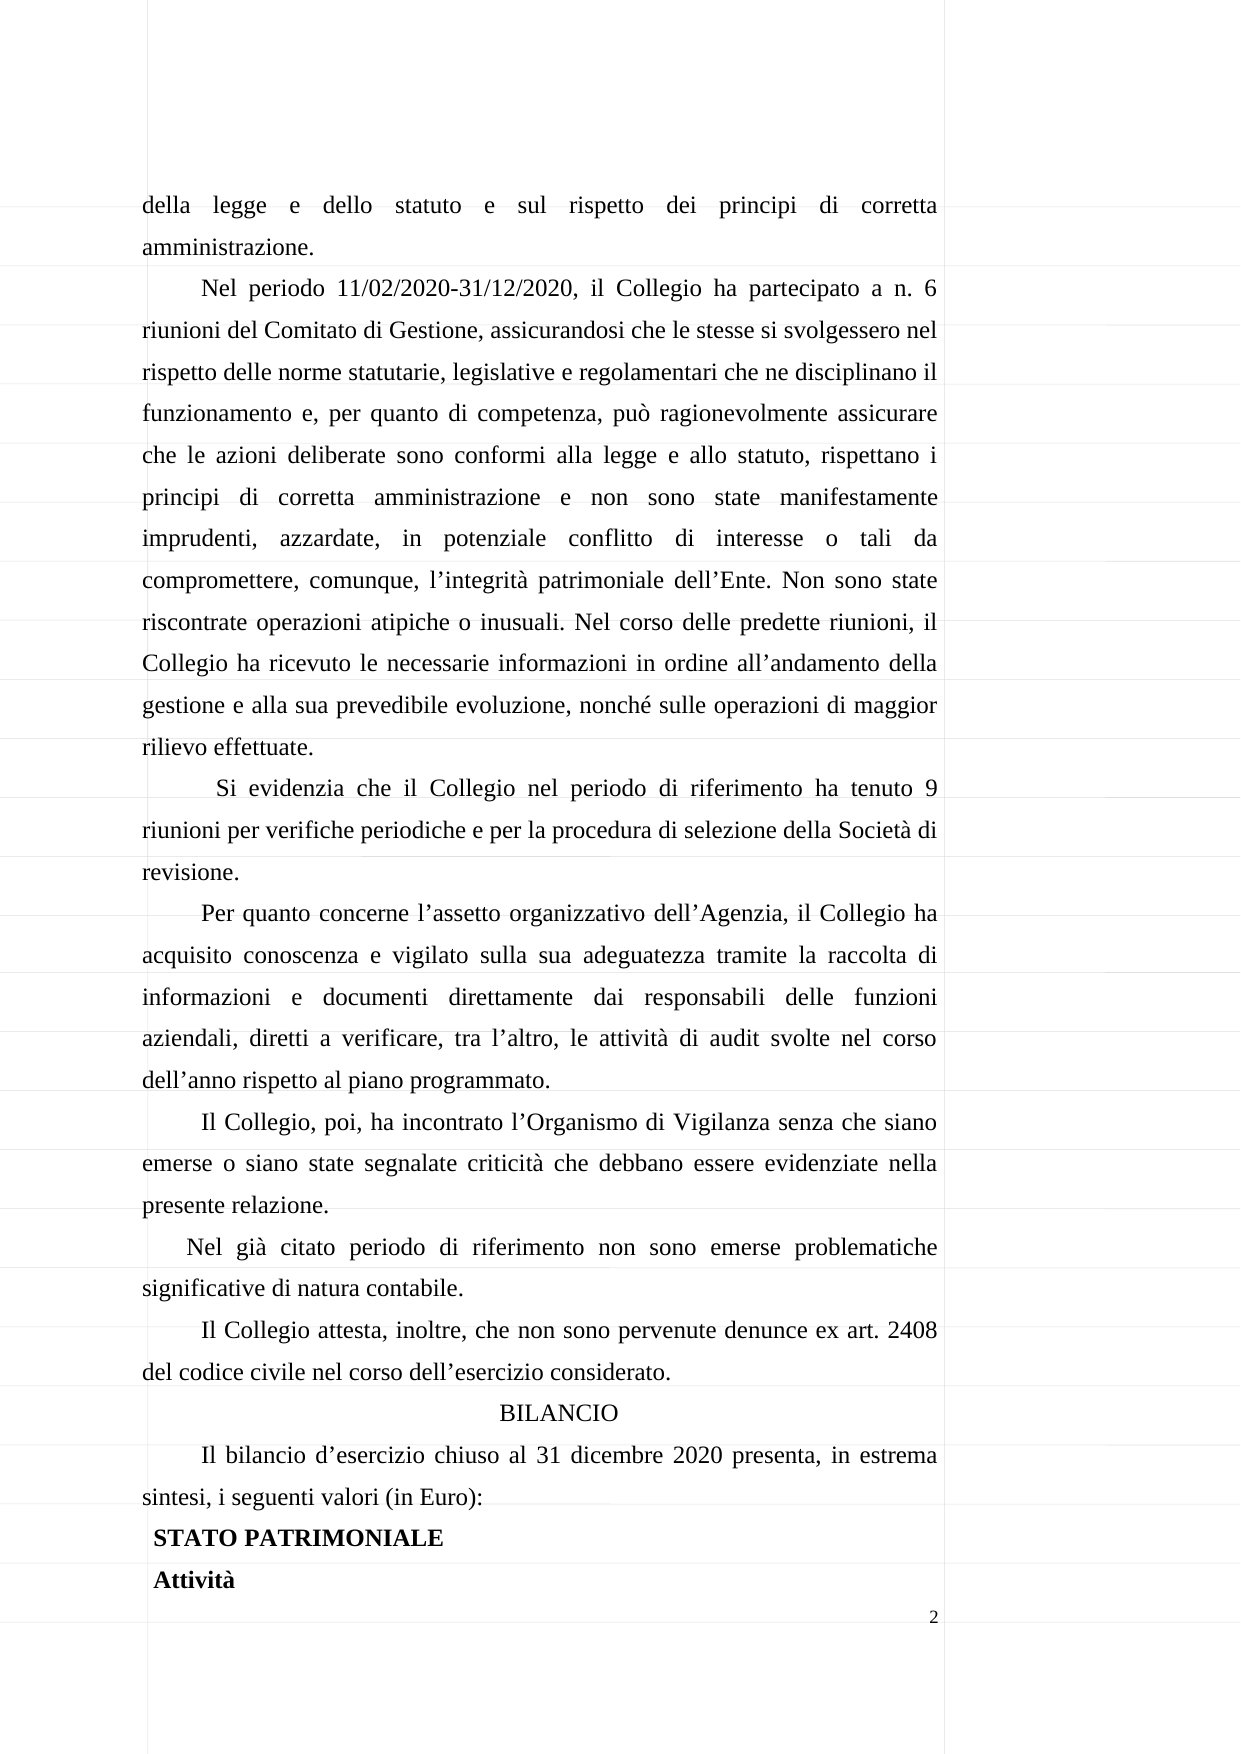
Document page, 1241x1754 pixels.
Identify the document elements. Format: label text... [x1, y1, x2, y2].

text Nel periodo 11/02/2020-31/12/2020, il Collegio ha partecipato a n. 6 riunioni del Comitato di Gestione, assicurandosi che le stesse si svolgessero nel rispetto delle norme statutarie, legislative e regolamentari che ne disciplinano il funzionamento e, per quanto di competenza, può ragionevolmente assicurare che le azioni deliberate sono conformi alla legge e allo statuto, rispettano i principi di corretta amministrazione e non sono state manifestamente imprudenti, azzardate, in potenziale conflitto di interesse o tali da compromettere, comunque, l’integrità patrimoniale dell’Ente. Non sono state riscontrate operazioni atipiche o inusuali. Nel corso delle predette riunioni, il Collegio ha ricevuto le necessarie informazioni in ordine all’andamento della gestione e alla sua prevedibile evoluzione, nonché sulle operazioni di maggior rilievo effettuate. [149, 621, 938, 679]
text Nel periodo 11/02/2020-31/12/2020, il Collegio ha partecipato a n. 6 riunioni del Comitato di Gestione, assicurandosi che le stesse si svolgessero nel rispetto delle norme statutarie, legislative e regolamentari che ne disciplinano il funzionamento e, per quanto di competenza, può ragionevolmente assicurare che le azioni deliberate sono conformi alla legge e allo statuto, rispettano i principi di corretta amministrazione e non sono state manifestamente imprudenti, azzardate, in potenziale conflitto di interesse o tali da compromettere, comunque, l’integrità patrimoniale dell’Ente. Non sono state riscontrate operazioni atipiche o inusuali. Nel corso delle predette riunioni, il Collegio ha ricevuto le necessarie informazioni in ordine all’andamento della gestione e alla sua prevedibile evoluzione, nonché sulle operazioni di maggior rilievo effettuate. [148, 503, 938, 560]
text Il Collegio attesta, inoltre, che non sono pervenute denunce ex art. 2408 del codice civile nel corso dell’esercizio considerato. [149, 1328, 938, 1385]
text Per quanto concerne l’assetto organizzativo dell’Agenzia, il Collegio ha acquisito conoscenza e vigilato sulla sua adeguatezza tramite la raccolta di informazioni e documenti direttamente dai responsabili delle funzioni aziendali, diretti a verificare, tra l’altro, le attività di audit svolte nel corso dell’anno rispetto al piano programmato. [149, 973, 938, 1031]
text Il Collegio attesta, inoltre, che non sono pervenute denunce ex art. 2408 del codice civile nel corso dell’esercizio considerato. [149, 1302, 938, 1326]
text Nel già citato periodo di riferimento non sono emerse problematiche significative di natura contabile. [149, 1219, 938, 1267]
text Nel periodo 11/02/2020-31/12/2020, il Collegio ha partecipato a n. 6 riunioni del Comitato di Gestione, assicurandosi che le stesse si svolgessero nel rispetto delle norme statutarie, legislative e regolamentari che ne disciplinano il funzionamento e, per quanto di competenza, può ragionevolmente assicurare che le azioni deliberate sono conformi alla legge e allo statuto, rispettano i principi di corretta amministrazione e non sono state manifestamente imprudenti, azzardate, in potenziale conflitto di interesse o tali da compromettere, comunque, l’integrità patrimoniale dell’Ente. Non sono state riscontrate operazioni atipiche o inusuali. Nel corso delle predette riunioni, il Collegio ha ricevuto le necessarie informazioni in ordine all’andamento della gestione e alla sua prevedibile evoluzione, nonché sulle operazioni di maggior rilievo effettuate. [148, 444, 938, 501]
text Il Collegio, poi, ha incontrato l’Organismo di Vigilanza senza che siano emerse o siano state segnalate criticità che debbano essere evidenziate nella presente relazione. [149, 1209, 938, 1219]
text Nel periodo 11/02/2020-31/12/2020, il Collegio ha partecipato a n. 6 riunioni del Comitato di Gestione, assicurandosi che le stesse si svolgessero nel rispetto delle norme statutarie, legislative e regolamentari che ne disciplinano il funzionamento e, per quanto di competenza, può ragionevolmente assicurare che le azioni deliberate sono conformi alla legge e allo statuto, rispettano i principi di corretta amministrazione e non sono state manifestamente imprudenti, azzardate, in potenziale conflitto di interesse o tali da compromettere, comunque, l’integrità patrimoniale dell’Ente. Non sono state riscontrate operazioni atipiche o inusuali. Nel corso delle predette riunioni, il Collegio ha ricevuto le necessarie informazioni in ordine all’andamento della gestione e alla sua prevedibile evoluzione, nonché sulle operazioni di maggior rilievo effettuate. [149, 680, 938, 738]
text Per quanto concerne l’assetto organizzativo dell’Agenzia, il Collegio ha acquisito conoscenza e vigilato sulla sua adeguatezza tramite la raccolta di informazioni e documenti direttamente dai responsabili delle funzioni aziendali, diretti a verificare, tra l’altro, le attività di audit svolte nel corso dell’anno rispetto al piano programmato. [149, 1032, 938, 1090]
text Nel periodo 11/02/2020-31/12/2020, il Collegio ha partecipato a n. 6 riunioni del Comitato di Gestione, assicurandosi che le stesse si svolgessero nel rispetto delle norme statutarie, legislative e regolamentari che ne disciplinano il funzionamento e, per quanto di competenza, può ragionevolmente assicurare che le azioni deliberate sono conformi alla legge e allo statuto, rispettano i principi di corretta amministrazione e non sono state manifestamente imprudenti, azzardate, in potenziale conflitto di interesse o tali da compromettere, comunque, l’integrità patrimoniale dell’Ente. Non sono state riscontrate operazioni atipiche o inusuali. Nel corso delle predette riunioni, il Collegio ha ricevuto le necessarie informazioni in ordine all’andamento della gestione e alla sua prevedibile evoluzione, nonché sulle operazioni di maggior rilievo effettuate. [148, 326, 938, 383]
text Il bilancio d’esercizio chiuso al 31 dicembre 2020 presenta, in estrema sintesi, i seguenti valori (in Euro): [149, 1505, 938, 1511]
table_header STATO PATRIMONIALE Attività Immobilizzazioni Circolante Ratei e risconti Totale attività Patrimonio netto (euro 329.239.054) Fondo di dotazione Altri conferimenti a titolo di capitale Riserva di legge Altre riserve Utili portati a nuovo Utile dell’esercizio Passività Fondi per rischi ed oneri T.F.R. Debiti Ratei e risconti Totale patrimonio netto e passività CONTO ECONOMICO Valore della produzione Costi della produzione Differenza Proventi e oneri finanziari Risultato prima delle imposte Imposte sul reddito di esercizio Risultato di esercizio [149, 1564, 560, 1594]
text Il bilancio d’esercizio chiuso al 31 dicembre 2020 presenta, in estrema sintesi, i seguenti valori (in Euro): [149, 1427, 938, 1444]
text Nel periodo 11/02/2020-31/12/2020, il Collegio ha partecipato a n. 6 riunioni del Comitato di Gestione, assicurandosi che le stesse si svolgessero nel rispetto delle norme statutarie, legislative e regolamentari che ne disciplinano il funzionamento e, per quanto di competenza, può ragionevolmente assicurare che le azioni deliberate sono conformi alla legge e allo statuto, rispettano i principi di corretta amministrazione e non sono state manifestamente imprudenti, azzardate, in potenziale conflitto di interesse o tali da compromettere, comunque, l’integrità patrimoniale dell’Ente. Non sono state riscontrate operazioni atipiche o inusuali. Nel corso delle predette riunioni, il Collegio ha ricevuto le necessarie informazioni in ordine all’andamento della gestione e alla sua prevedibile evoluzione, nonché sulle operazioni di maggior rilievo effettuate. [149, 739, 938, 761]
text Per quanto concerne l’assetto organizzativo dell’Agenzia, il Collegio ha acquisito conoscenza e vigilato sulla sua adeguatezza tramite la raccolta di informazioni e documenti direttamente dai responsabili delle funzioni aziendali, diretti a verificare, tra l’altro, le attività di audit svolte nel corso dell’anno rispetto al piano programmato. [149, 916, 938, 972]
text Per quanto concerne i propri adempimenti ed i controlli di cui all’art. 2403 del codice civile, il Collegio evidenzia che è stato nominato in data 11/02/2020, ed ha svolto le proprie attività, a seguito della pandemia da Covid-19 e dal lungo periodo di lockdown in Italia, necessariamente da remoto per le previste misure anti-contagio ed ha comunque vigilato sull’osservanza della legge e dello statuto e sul rispetto dei principi di corretta amministrazione. [148, 177, 938, 206]
text Nel già citato periodo di riferimento non sono emerse problematiche significative di natura contabile. [149, 1268, 938, 1302]
table_header 128.704.024 2.169.507.816 82.248.469 2.380.460.309 60.889.000 153.091.945 6.219.488 72.752.068 34.839.316 1.447.237 31.102.065 1.436.081 155.147.319 1.863.535.790 2.380.460.309 475.920.954 (470.118.046) 5.802.908 6 5.802.914 (4.355.677) 1.447.237 [560, 1511, 944, 1562]
text Si evidenzia che il Collegio nel periodo di riferimento ha tenuto 9 riunioni per verifiche periodiche e per la procedura di selezione della Società di revisione. [149, 857, 938, 886]
text Nel periodo 11/02/2020-31/12/2020, il Collegio ha partecipato a n. 6 riunioni del Comitato di Gestione, assicurandosi che le stesse si svolgessero nel rispetto delle norme statutarie, legislative e regolamentari che ne disciplinano il funzionamento e, per quanto di competenza, può ragionevolmente assicurare che le azioni deliberate sono conformi alla legge e allo statuto, rispettano i principi di corretta amministrazione e non sono state manifestamente imprudenti, azzardate, in potenziale conflitto di interesse o tali da compromettere, comunque, l’integrità patrimoniale dell’Ente. Non sono state riscontrate operazioni atipiche o inusuali. Nel corso delle predette riunioni, il Collegio ha ricevuto le necessarie informazioni in ordine all’andamento della gestione e alla sua prevedibile evoluzione, nonché sulle operazioni di maggior rilievo effettuate. [149, 562, 938, 620]
text Si evidenzia che il Collegio nel periodo di riferimento ha tenuto 9 riunioni per verifiche periodiche e per la procedura di selezione della Società di revisione. [149, 798, 938, 856]
text Si evidenzia che il Collegio nel periodo di riferimento ha tenuto 9 riunioni per verifiche periodiche e per la procedura di selezione della Società di revisione. [149, 761, 938, 797]
text BILANCIO [179, 1387, 938, 1427]
text Il bilancio d’esercizio chiuso al 31 dicembre 2020 presenta, in estrema sintesi, i seguenti valori (in Euro): [149, 1446, 938, 1503]
text Per quanto concerne l’assetto organizzativo dell’Agenzia, il Collegio ha acquisito conoscenza e vigilato sulla sua adeguatezza tramite la raccolta di informazioni e documenti direttamente dai responsabili delle funzioni aziendali, diretti a verificare, tra l’altro, le attività di audit svolte nel corso dell’anno rispetto al piano programmato. [149, 886, 938, 915]
table_header 128.704.024 2.169.507.816 82.248.469 2.380.460.309 60.889.000 153.091.945 6.219.488 72.752.068 34.839.316 1.447.237 31.102.065 1.436.081 155.147.319 1.863.535.790 2.380.460.309 475.920.954 (470.118.046) 5.802.908 6 5.802.914 (4.355.677) 1.447.237 [560, 1564, 944, 1594]
text Il Collegio, poi, ha incontrato l’Organismo di Vigilanza senza che siano emerse o siano state segnalate criticità che debbano essere evidenziate nella presente relazione. [149, 1150, 938, 1208]
table_header STATO PATRIMONIALE Attività Immobilizzazioni Circolante Ratei e risconti Totale attività Patrimonio netto (euro 329.239.054) Fondo di dotazione Altri conferimenti a titolo di capitale Riserva di legge Altre riserve Utili portati a nuovo Utile dell’esercizio Passività Fondi per rischi ed oneri T.F.R. Debiti Ratei e risconti Totale patrimonio netto e passività CONTO ECONOMICO Valore della produzione Costi della produzione Differenza Proventi e oneri finanziari Risultato prima delle imposte Imposte sul reddito di esercizio Risultato di esercizio [149, 1511, 560, 1562]
text Per quanto concerne i propri adempimenti ed i controlli di cui all’art. 2403 del codice civile, il Collegio evidenzia che è stato nominato in data 11/02/2020, ed ha svolto le proprie attività, a seguito della pandemia da Covid-19 e dal lungo periodo di lockdown in Italia, necessariamente da remoto per le previste misure anti-contagio ed ha comunque vigilato sull’osservanza della legge e dello statuto e sul rispetto dei principi di corretta amministrazione. [148, 208, 938, 261]
text Nel periodo 11/02/2020-31/12/2020, il Collegio ha partecipato a n. 6 riunioni del Comitato di Gestione, assicurandosi che le stesse si svolgessero nel rispetto delle norme statutarie, legislative e regolamentari che ne disciplinano il funzionamento e, per quanto di competenza, può ragionevolmente assicurare che le azioni deliberate sono conformi alla legge e allo statuto, rispettano i principi di corretta amministrazione e non sono state manifestamente imprudenti, azzardate, in potenziale conflitto di interesse o tali da compromettere, comunque, l’integrità patrimoniale dell’Ente. Non sono state riscontrate operazioni atipiche o inusuali. Nel corso delle predette riunioni, il Collegio ha ricevuto le necessarie informazioni in ordine all’andamento della gestione e alla sua prevedibile evoluzione, nonché sulle operazioni di maggior rilievo effettuate. [148, 385, 938, 442]
text Il Collegio, poi, ha incontrato l’Organismo di Vigilanza senza che siano emerse o siano state segnalate criticità che debbano essere evidenziate nella presente relazione. [149, 1094, 938, 1149]
text Nel periodo 11/02/2020-31/12/2020, il Collegio ha partecipato a n. 6 riunioni del Comitato di Gestione, assicurandosi che le stesse si svolgessero nel rispetto delle norme statutarie, legislative e regolamentari che ne disciplinano il funzionamento e, per quanto di competenza, può ragionevolmente assicurare che le azioni deliberate sono conformi alla legge e allo statuto, rispettano i principi di corretta amministrazione e non sono state manifestamente imprudenti, azzardate, in potenziale conflitto di interesse o tali da compromettere, comunque, l’integrità patrimoniale dell’Ente. Non sono state riscontrate operazioni atipiche o inusuali. Nel corso delle predette riunioni, il Collegio ha ricevuto le necessarie informazioni in ordine all’andamento della gestione e alla sua prevedibile evoluzione, nonché sulle operazioni di maggior rilievo effettuate. [148, 267, 938, 324]
